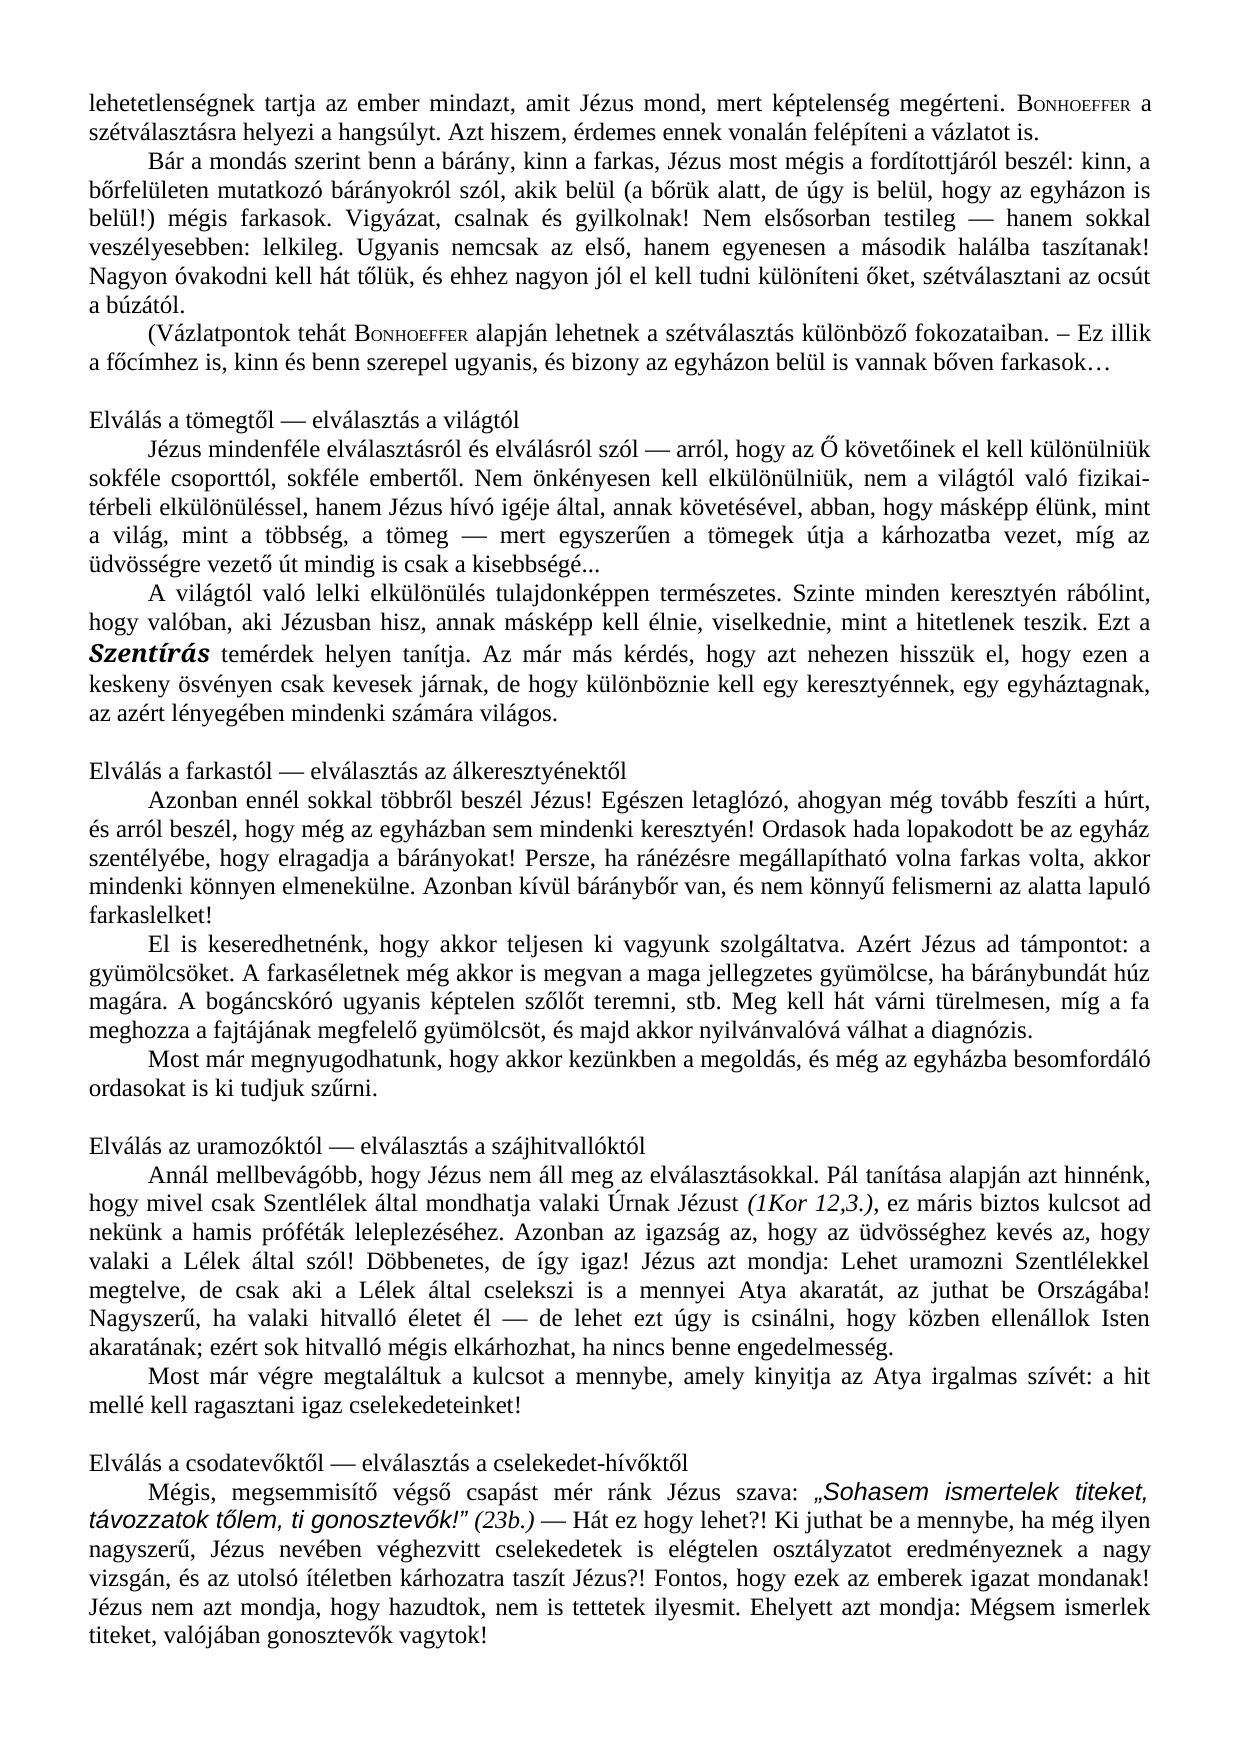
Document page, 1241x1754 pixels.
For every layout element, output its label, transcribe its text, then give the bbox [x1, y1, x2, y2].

text Azonban ennél sokkal többről beszél Jézus! Egészen letaglózó, ahogyan még tovább feszíti a húrt, és arról beszél, hogy még az egyházban sem mindenki keresztyén! Ordasok hada lopakodott be az egyház szentélyébe, hogy elragadja a bárányokat! Persze, ha ránézésre megállapítható volna farkas volta, akkor mindenki könnyen elmenekülne. Azonban kívül báránybőr van, és nem könnyű felismerni az alatta lapuló farkaslelket! [88, 785, 1152, 929]
text Elválás a tömegtől ― elválasztás a világtól [88, 406, 1152, 434]
text Most már megnyugodhatunk, hogy akkor kezünkben a megoldás, és még az egyházba besomfordáló ordasokat is ki tudjuk szűrni. [88, 1044, 1152, 1101]
text Annál mellbevágóbb, hogy Jézus nem áll meg az elválasztásokkal. Pál tanítása alapján azt hinnénk, hogy mivel csak Szentlélek által mondhatja valaki Úrnak Jézust (1Kor 12,3.), ez máris biztos kulcsot ad nekünk a hamis próféták leleplezéséhez. Azonban az igazság az, hogy az üdvösséghez kevés az, hogy valaki a Lélek által szól! Döbbenetes, de így igaz! Jézus azt mondja: Lehet uramozni Szentlélekkel megtelve, de csak aki a Lélek által cselekszi is a mennyei Atya akaratát, az juthat be Országába! Nagyszerű, ha valaki hitvalló életet él ― de lehet ezt úgy is csinálni, hogy közben ellenállok Isten akaratának; ezért sok hitvalló mégis elkárhozhat, ha nincs benne engedelmesség. [88, 1160, 1152, 1361]
text Mégis, megsemmisítő végső csapást mér ránk Jézus szava: „Sohasem ismertelek titeket, távozzatok tőlem, ti gonosztevők!” (23b.) ― Hát ez hogy lehet?! Ki juthat be a mennybe, ha még ilyen nagyszerű, Jézus nevében véghezvitt cselekedetek is elégtelen osztályzatot eredményeznek a nagy vizsgán, és az utolsó ítéletben kárhozatra taszít Jézus?! Fontos, hogy ezek az emberek igazat mondanak! Jézus nem azt mondja, hogy hazudtok, nem is tettetek ilyesmit. Ehelyett azt mondja: Mégsem ismerlek titeket, valójában gonosztevők vagytok! [88, 1477, 1152, 1649]
text lehetetlenségnek tartja az ember mindazt, amit Jézus mond, mert képtelenség megérteni. Bonhoeffer a szétválasztásra helyezi a hangsúlyt. Azt hiszem, érdemes ennek vonalán felépíteni a vázlatot is. [88, 88, 1152, 146]
text Bár a mondás szerint benn a bárány, kinn a farkas, Jézus most mégis a fordítottjáról beszél: kinn, a bőrfelületen mutatkozó bárányokról szól, akik belül (a bőrük alatt, de úgy is belül, hogy az egyházon is belül!) mégis farkasok. Vigyázat, csalnak és gyilkolnak! Nem elsősorban testileg ― hanem sokkal veszélyesebben: lelkileg. Ugyanis nemcsak az első, hanem egyenesen a második halálba taszítanak! Nagyon óvakodni kell hát tőlük, és ehhez nagyon jól el kell tudni különíteni őket, szétválasztani az ocsút a búzától. [88, 146, 1152, 318]
text Elválás az uramozóktól ― elválasztás a szájhitvallóktól [88, 1131, 1152, 1160]
text A világtól való lelki elkülönülés tulajdonképpen természetes. Szinte minden keresztyén rábólint, hogy valóban, aki Jézusban hisz, annak másképp kell élnie, viselkednie, mint a hitetlenek teszik. Ezt a Szentírás temérdek helyen tanítja. Az már más kérdés, hogy azt nehezen hisszük el, hogy ezen a keskeny ösvényen csak kevesek járnak, de hogy különböznie kell egy keresztyénnek, egy egyháztagnak, az azért lényegében mindenki számára világos. [88, 578, 1152, 727]
text Elválás a farkastól ― elválasztás az álkeresztyénektől [88, 756, 1152, 785]
text Most már végre megtaláltuk a kulcsot a mennybe, amely kinyitja az Atya irgalmas szívét: a hit mellé kell ragasztani igaz cselekedeteinket! [88, 1361, 1152, 1418]
text Jézus mindenféle elválasztásról és elválásról szól ― arról, hogy az Ő követőinek el kell különülniük sokféle csoporttól, sokféle embertől. Nem önkényesen kell elkülönülniük, nem a világtól való fizikai-térbeli elkülönüléssel, hanem Jézus hívó igéje által, annak követésével, abban, hogy másképp élünk, mint a világ, mint a többség, a tömeg ― mert egyszerűen a tömegek útja a kárhozatba vezet, míg az üdvösségre vezető út mindig is csak a kisebbségé... [88, 434, 1152, 578]
text El is keseredhetnénk, hogy akkor teljesen ki vagyunk szolgáltatva. Azért Jézus ad támpontot: a gyümölcsöket. A farkaséletnek még akkor is megvan a maga jellegzetes gyümölcse, ha báránybundát húz magára. A bogáncskóró ugyanis képtelen szőlőt teremni, stb. Meg kell hát várni türelmesen, míg a fa meghozza a fajtájának megfelelő gyümölcsöt, és majd akkor nyilvánvalóvá válhat a diagnózis. [88, 929, 1152, 1044]
text Elválás a csodatevőktől ― elválasztás a cselekedet-hívőktől [88, 1448, 1152, 1477]
text (Vázlatpontok tehát Bonhoeffer alapján lehetnek a szétválasztás különböző fokozataiban. ‒ Ez illik a főcímhez is, kinn és benn szerepel ugyanis, és bizony az egyházon belül is vannak bőven farkasok… [88, 318, 1152, 376]
